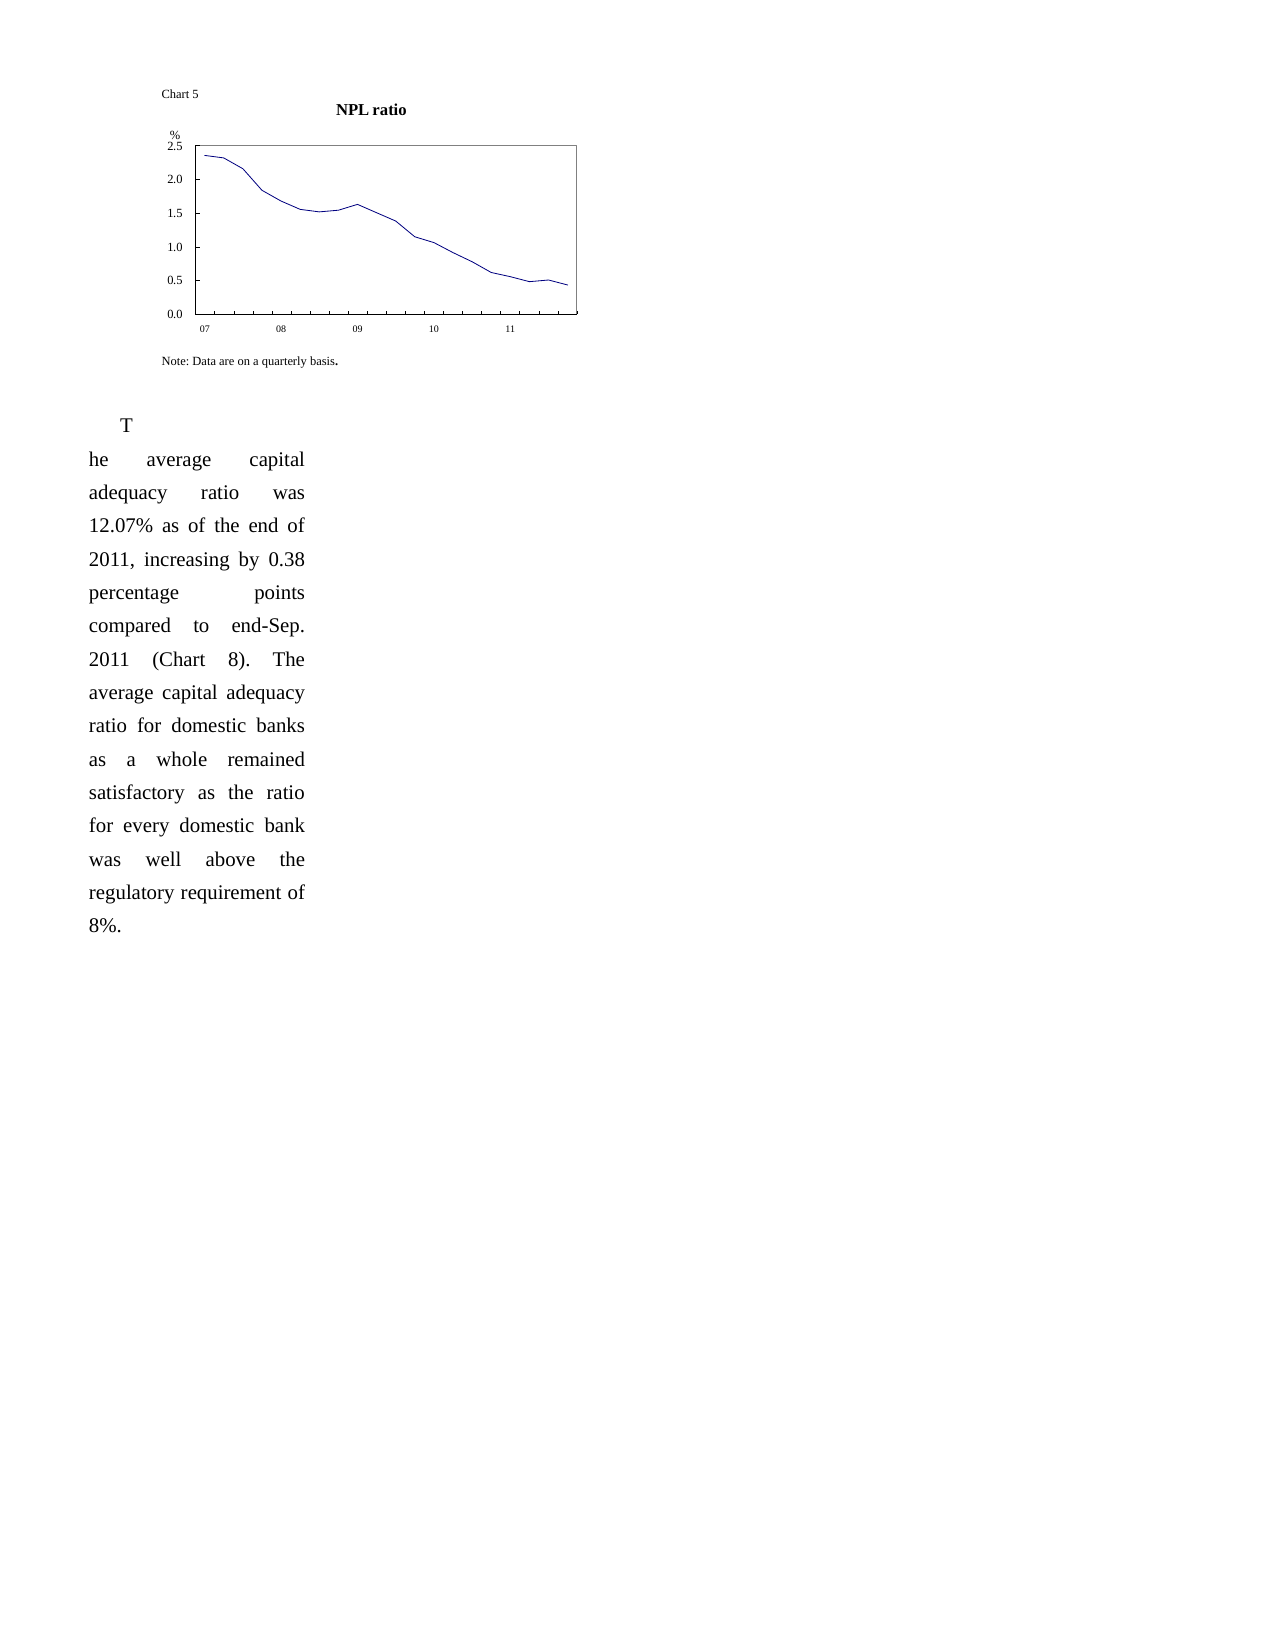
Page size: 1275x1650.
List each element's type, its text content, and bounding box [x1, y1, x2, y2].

text Chart 5 [161, 85, 581, 102]
text NPL ratio [161, 102, 581, 119]
text Note: Data are on a quarterly basis. [161, 344, 581, 368]
text The average capital adequacy ratio was 12.07% as of the end of 2011, increasing by 0.38 percentage points compared to end-Sep. 2011 (Chart 8). The average capital adequacy ratio for domestic banks as a whole remained satisfactory as the ratio for every domestic bank was well above the regulatory requirement of 8%. [89, 59, 305, 939]
